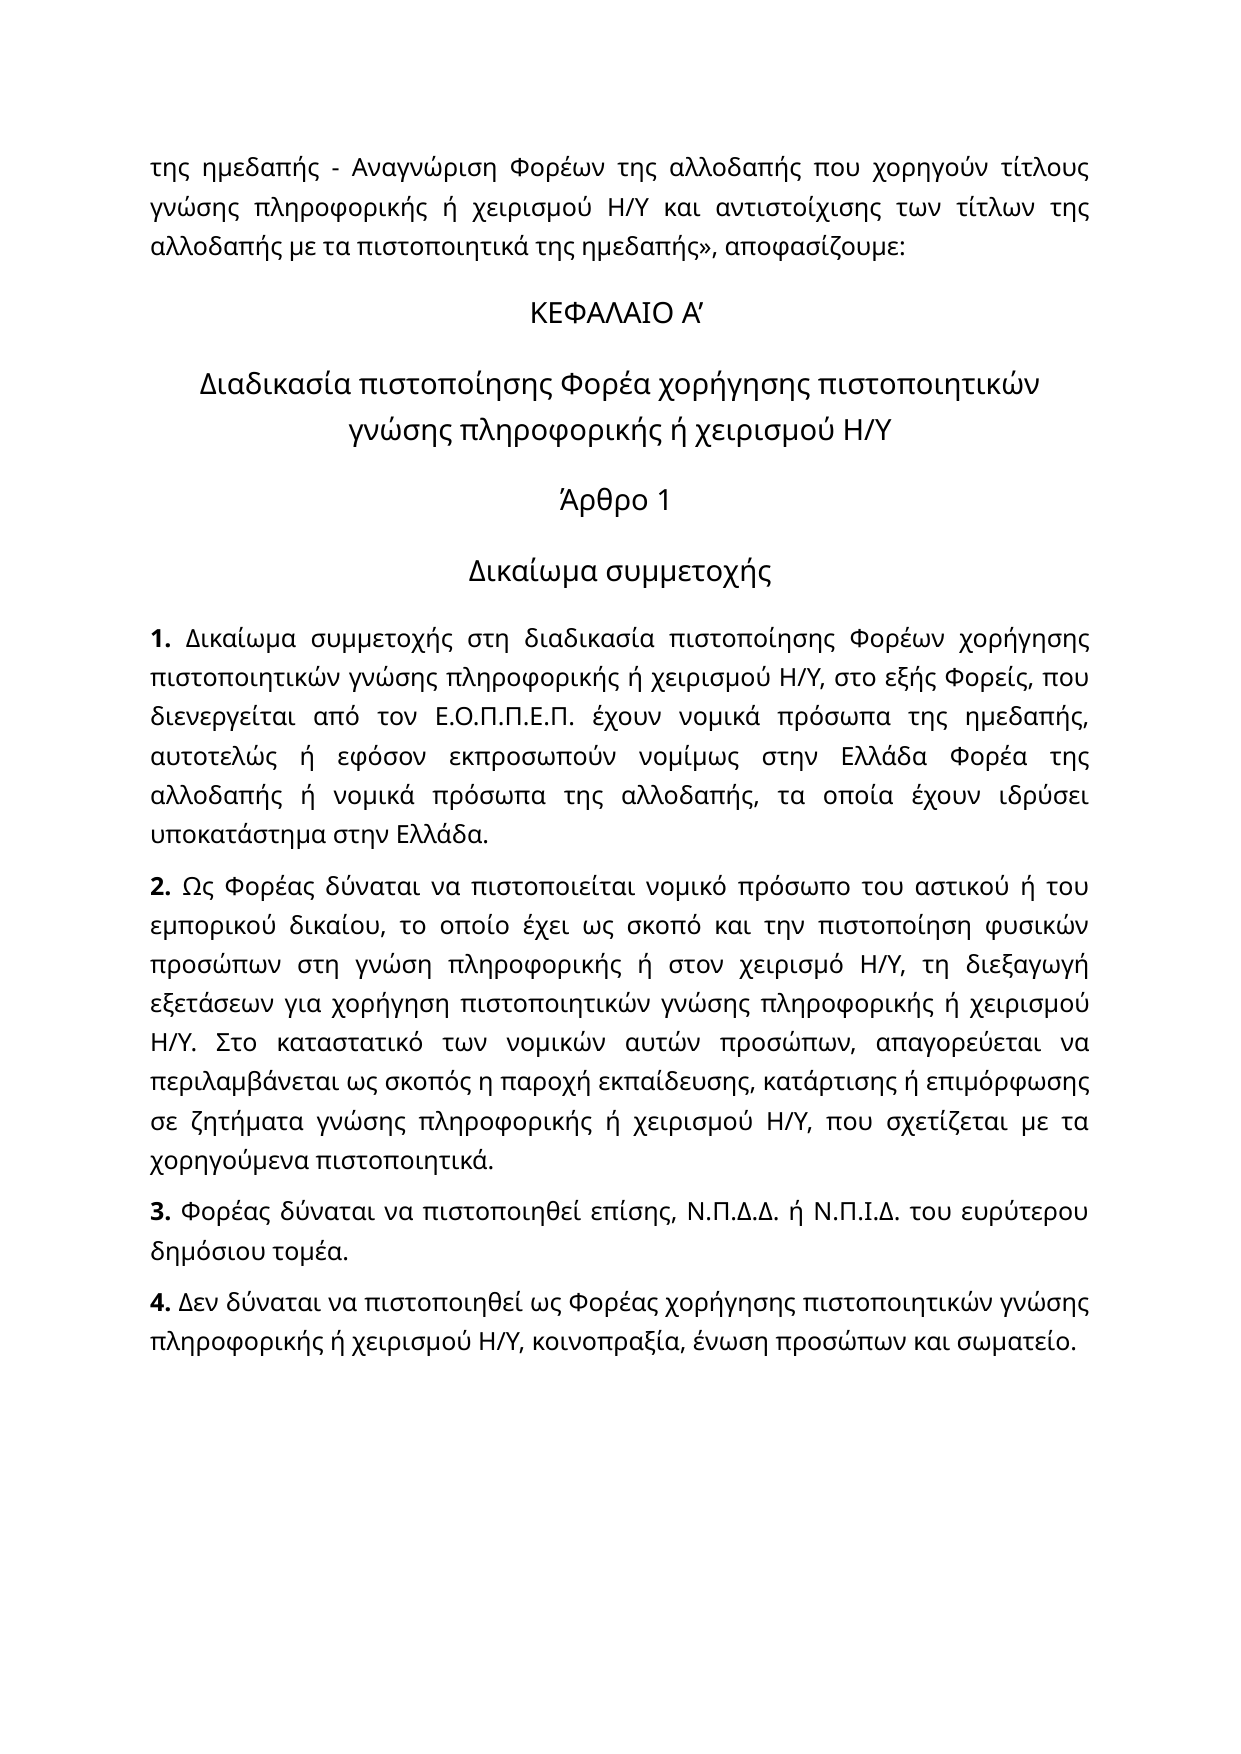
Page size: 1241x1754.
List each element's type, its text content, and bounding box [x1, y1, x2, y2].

subtitle Δικαίωμα συμμετοχής [150, 550, 1090, 590]
text της ημεδαπής - Αναγνώριση Φορέων της αλλοδαπής που χορηγούν τίτλους γνώσης πληροφορικής ή χειρισμού Η/Υ και αντιστοίχισης των τίτλων της αλλοδαπής με τα πιστοποιητικά της ημεδαπής», αποφασίζουμε: [150, 150, 1090, 262]
subtitle Διαδικασία πιστοποίησης Φορέα χορήγησης πιστοποιητικών γνώσης πληροφορικής ή χειρισμού Η/Υ [150, 363, 1090, 448]
subtitle Άρθρο 1 [150, 479, 1090, 519]
text 3. Φορέας δύναται να πιστοποιηθεί επίσης, Ν.Π.Δ.Δ. ή Ν.Π.Ι.Δ. του ευρύτερου δημόσιου τομέα. [150, 1194, 1090, 1267]
text 2. Ως Φορέας δύναται να πιστοποιείται νομικό πρόσωπο του αστικού ή του εμπορικού δικαίου, το οποίο έχει ως σκοπό και την πιστοποίηση φυσικών προσώπων στη γνώση πληροφορικής ή στον χειρισμό Η/Υ, τη διεξαγωγή εξετάσεων για χορήγηση πιστοποιητικών γνώσης πληροφορικής ή χειρισμού Η/Υ. Στο καταστατικό των νομικών αυτών προσώπων, απαγορεύεται να περιλαμβάνεται ως σκοπός η παροχή εκπαίδευσης, κατάρτισης ή επιμόρφωσης σε ζητήματα γνώσης πληροφορικής ή χειρισμού Η/Υ, που σχετίζεται με τα χορηγούμενα πιστοποιητικά. [150, 868, 1090, 1176]
text 1. Δικαίωμα συμμετοχής στη διαδικασία πιστοποίησης Φορέων χορήγησης πιστοποιητικών γνώσης πληροφορικής ή χειρισμού Η/Υ, στο εξής Φορείς, που διενεργείται από τον Ε.Ο.Π.Π.Ε.Π. έχουν νομικά πρόσωπα της ημεδαπής, αυτοτελώς ή εφόσον εκπροσωπούν νομίμως στην Ελλάδα Φορέα της αλλοδαπής ή νομικά πρόσωπα της αλλοδαπής, τα οποία έχουν ιδρύσει υποκατάστημα στην Ελλάδα. [150, 621, 1090, 851]
text 4. Δεν δύναται να πιστοποιηθεί ως Φορέας χορήγησης πιστοποιητικών γνώσης πληροφορικής ή χειρισμού Η/Υ, κοινοπραξία, ένωση προσώπων και σωματείο. [150, 1285, 1090, 1358]
subtitle ΚΕΦΑΛΑΙΟ Α’ [150, 292, 1090, 332]
